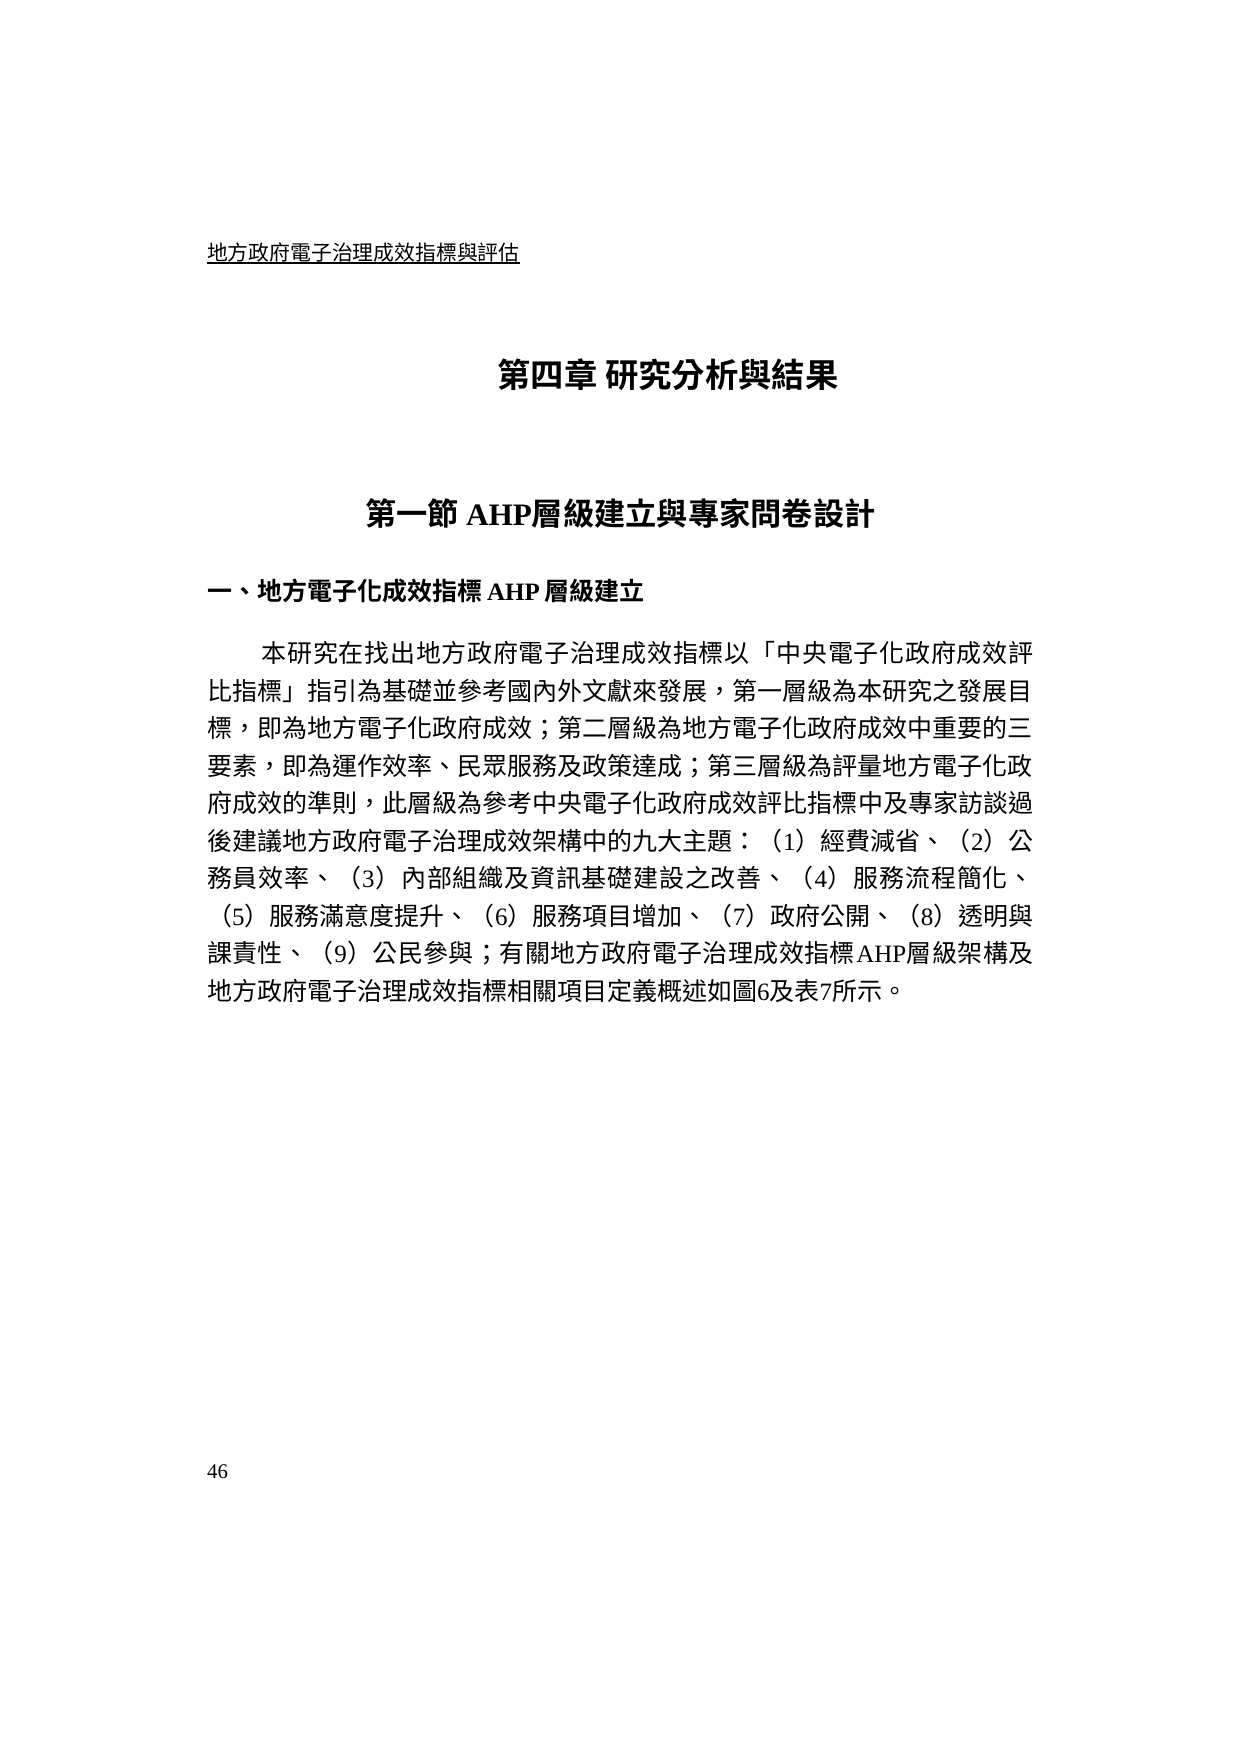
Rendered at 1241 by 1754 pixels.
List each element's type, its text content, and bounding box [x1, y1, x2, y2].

text 第四章 研究分析與結果 [302, 358, 1033, 395]
text 本研究在找出地方政府電子治理成效指標以「中央電子化政府成效評比指標」指引為基礎並參考國內外文獻來發展，第一層級為本研究之發展目標，即為地方電子化政府成效；第二層級為地方電子化政府成效中重要的三要素，即為運作效率、民眾服務及政策達成；第三層級為評量地方電子化政府成效的準則，此層級為參考中央電子化政府成效評比指標中及專家訪談過後建議地方政府電子治理成效架構中的九大主題：（1）經費減省、（2）公務員效率、（3）內部組織及資訊基礎建設之改善、（4）服務流程簡化、（5）服務滿意度提升、（6）服務項目增加、（7）政府公開、（8）透明與課責性、（9）公民參與；有關地方政府電子治理成效指標AHP層級架構及地方政府電子治理成效指標相關項目定義概述如圖6及表7所示。 [207, 633, 1033, 1008]
subtitle 一、地方電子化成效指標AHP層級建立 [207, 570, 1033, 608]
subtitle 第一節 AHP層級建立與專家問卷設計 [207, 495, 1033, 533]
